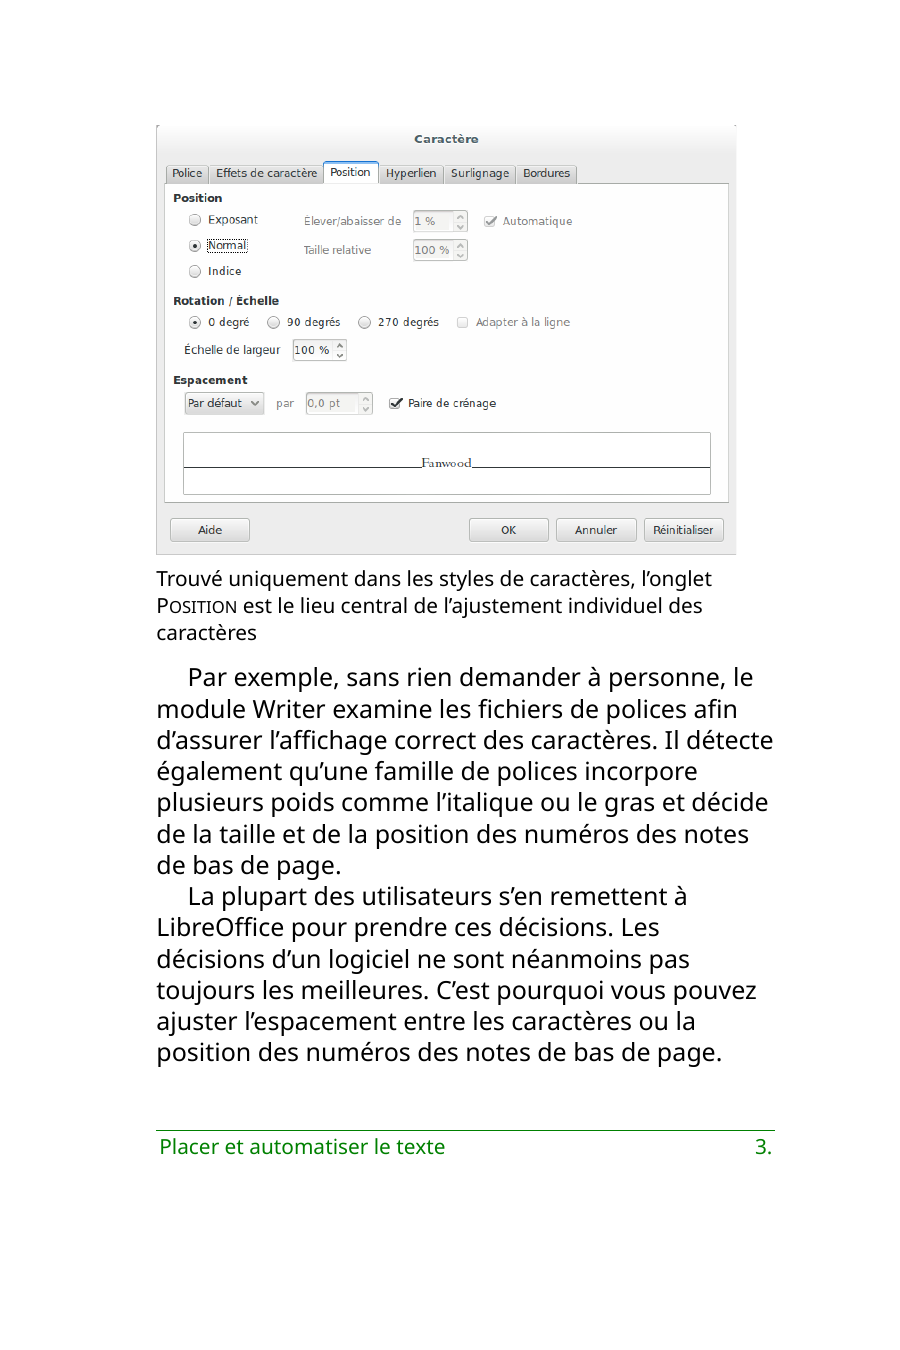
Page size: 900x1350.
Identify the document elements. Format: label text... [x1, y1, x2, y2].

text Par exemple, sans rien demander à personne, le module Writer examine les fichiers de polices afin d’assurer l’affichage correct des caractères. Il détecte également qu’une famille de polices incorpore plusieurs poids comme l’italique ou le gras et décide de la taille et de la position des numéros des notes de bas de page. [156, 662, 775, 881]
table_cell Trouvé uniquement dans les styles de caractères, l’onglet Position est le lieu central de l’ajustement individuel des caractères [156, 557, 775, 646]
text La plupart des utilisateurs s’en remettent à LibreOffice pour prendre ces décisions. Les décisions d’un logiciel ne sont néanmoins pas toujours les meilleures. C’est pourquoi vous pouvez ajuster l’espacement entre les caractères ou la position des numéros des notes de bas de page. [156, 881, 775, 1068]
picture [156, 125, 737, 555]
table_header [156, 125, 775, 557]
